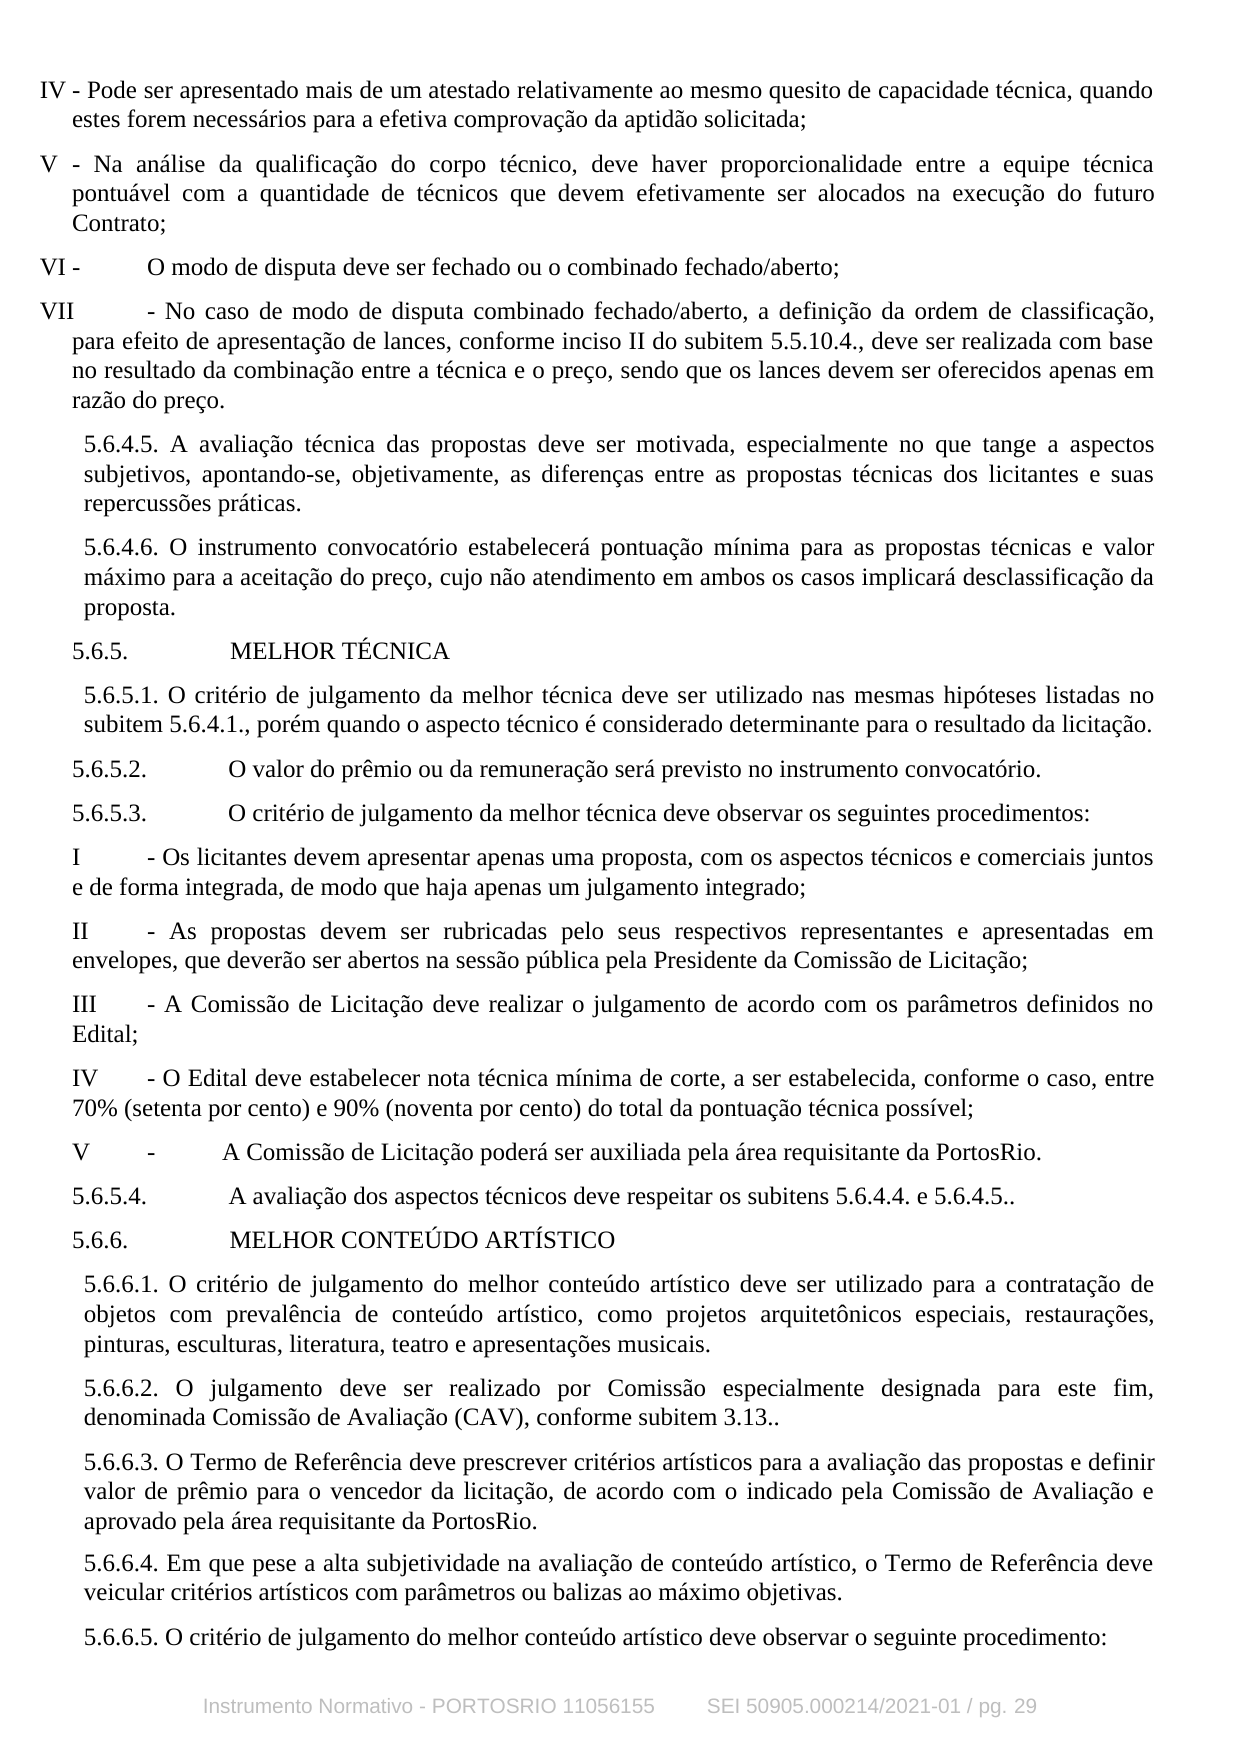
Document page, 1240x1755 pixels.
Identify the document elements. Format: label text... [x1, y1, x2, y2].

text 5.6.5.4. A avaliação dos aspectos técnicos deve respeitar os subitens 5.6.4.4. e 5.6.4.5.. [72, 1181, 1168, 1210]
list - Pode ser apresentado mais de um atestado relativamente ao mesmo quesito de capacidade técnica, quando estes forem necessários para a efetiva comprovação da aptidão solicitada; [39, 75, 1155, 133]
text 5.6.6. MELHOR CONTEÚDO ARTÍSTICO [72, 1225, 1168, 1254]
text 5.6.6.4. Em que pese a alta subjetividade na avaliação de conteúdo artístico, o Termo de Referência deve veicular critérios artísticos com parâmetros ou balizas ao máximo objetivas. [84, 1548, 1155, 1606]
list - O modo de disputa deve ser fechado ou o combinado fechado/aberto; [39, 252, 1155, 281]
list - Os licitantes devem apresentar apenas uma proposta, com os aspectos técnicos e comerciais juntos e de forma integrada, de modo que haja apenas um julgamento integrado; [72, 842, 1155, 900]
list - A Comissão de Licitação poderá ser auxiliada pela área requisitante da PortosRio. [72, 1137, 1155, 1166]
text 5.6.5.1. O critério de julgamento da melhor técnica deve ser utilizado nas mesmas hipóteses listadas no subitem 5.6.4.1., porém quando o aspecto técnico é considerado determinante para o resultado da licitação. [84, 680, 1155, 738]
text 5.6.6.3. O Termo de Referência deve prescrever critérios artísticos para a avaliação das propostas e definir valor de prêmio para o vencedor da licitação, de acordo com o indicado pela Comissão de Avaliação e aprovado pela área requisitante da PortosRio. [84, 1447, 1155, 1534]
list - O Edital deve estabelecer nota técnica mínima de corte, a ser estabelecida, conforme o caso, entre 70% (setenta por cento) e 90% (noventa por cento) do total da pontuação técnica possível; [72, 1063, 1155, 1122]
list - Na análise da qualificação do corpo técnico, deve haver proporcionalidade entre a equipe técnica pontuável com a quantidade de técnicos que devem efetivamente ser alocados na execução do futuro Contrato; [39, 149, 1155, 237]
text 5.6.6.5. O critério de julgamento do melhor conteúdo artístico deve observar o seguinte procedimento: [84, 1622, 1155, 1650]
text 5.6.4.6. O instrumento convocatório estabelecerá pontuação mínima para as propostas técnicas e valor máximo para a aceitação do preço, cujo não atendimento em ambos os casos implicará desclassificação da proposta. [84, 532, 1155, 620]
text 5.6.6.1. O critério de julgamento do melhor conteúdo artístico deve ser utilizado para a contratação de objetos com prevalência de conteúdo artístico, como projetos arquitetônicos especiais, restaurações, pinturas, esculturas, literatura, teatro e apresentações musicais. [84, 1269, 1155, 1357]
text 5.6.4.5. A avaliação técnica das propostas deve ser motivada, especialmente no que tange a aspectos subjetivos, apontando-se, objetivamente, as diferenças entre as propostas técnicas dos licitantes e suas repercussões práticas. [84, 429, 1155, 517]
list - As propostas devem ser rubricadas pelo seus respectivos representantes e apresentadas em envelopes, que deverão ser abertos na sessão pública pela Presidente da Comissão de Licitação; [72, 916, 1155, 974]
text 5.6.5.2. O valor do prêmio ou da remuneração será previsto no instrumento convocatório. [72, 754, 1168, 782]
list - No caso de modo de disputa combinado fechado/aberto, a definição da ordem de classificação, para efeito de apresentação de lances, conforme inciso II do subitem 5.5.10.4., deve ser realizada com base no resultado da combinação entre a técnica e o preço, sendo que os lances devem ser oferecidos apenas em razão do preço. [39, 296, 1155, 414]
list - A Comissão de Licitação deve realizar o julgamento de acordo com os parâmetros definidos no Edital; [72, 989, 1155, 1048]
text 5.6.6.2. O julgamento deve ser realizado por Comissão especialmente designada para este fim, denominada Comissão de Avaliação (CAV), conforme subitem 3.13.. [84, 1373, 1155, 1431]
text 5.6.5. MELHOR TÉCNICA [72, 636, 1168, 664]
text 5.6.5.3. O critério de julgamento da melhor técnica deve observar os seguintes procedimentos: [72, 798, 1168, 827]
